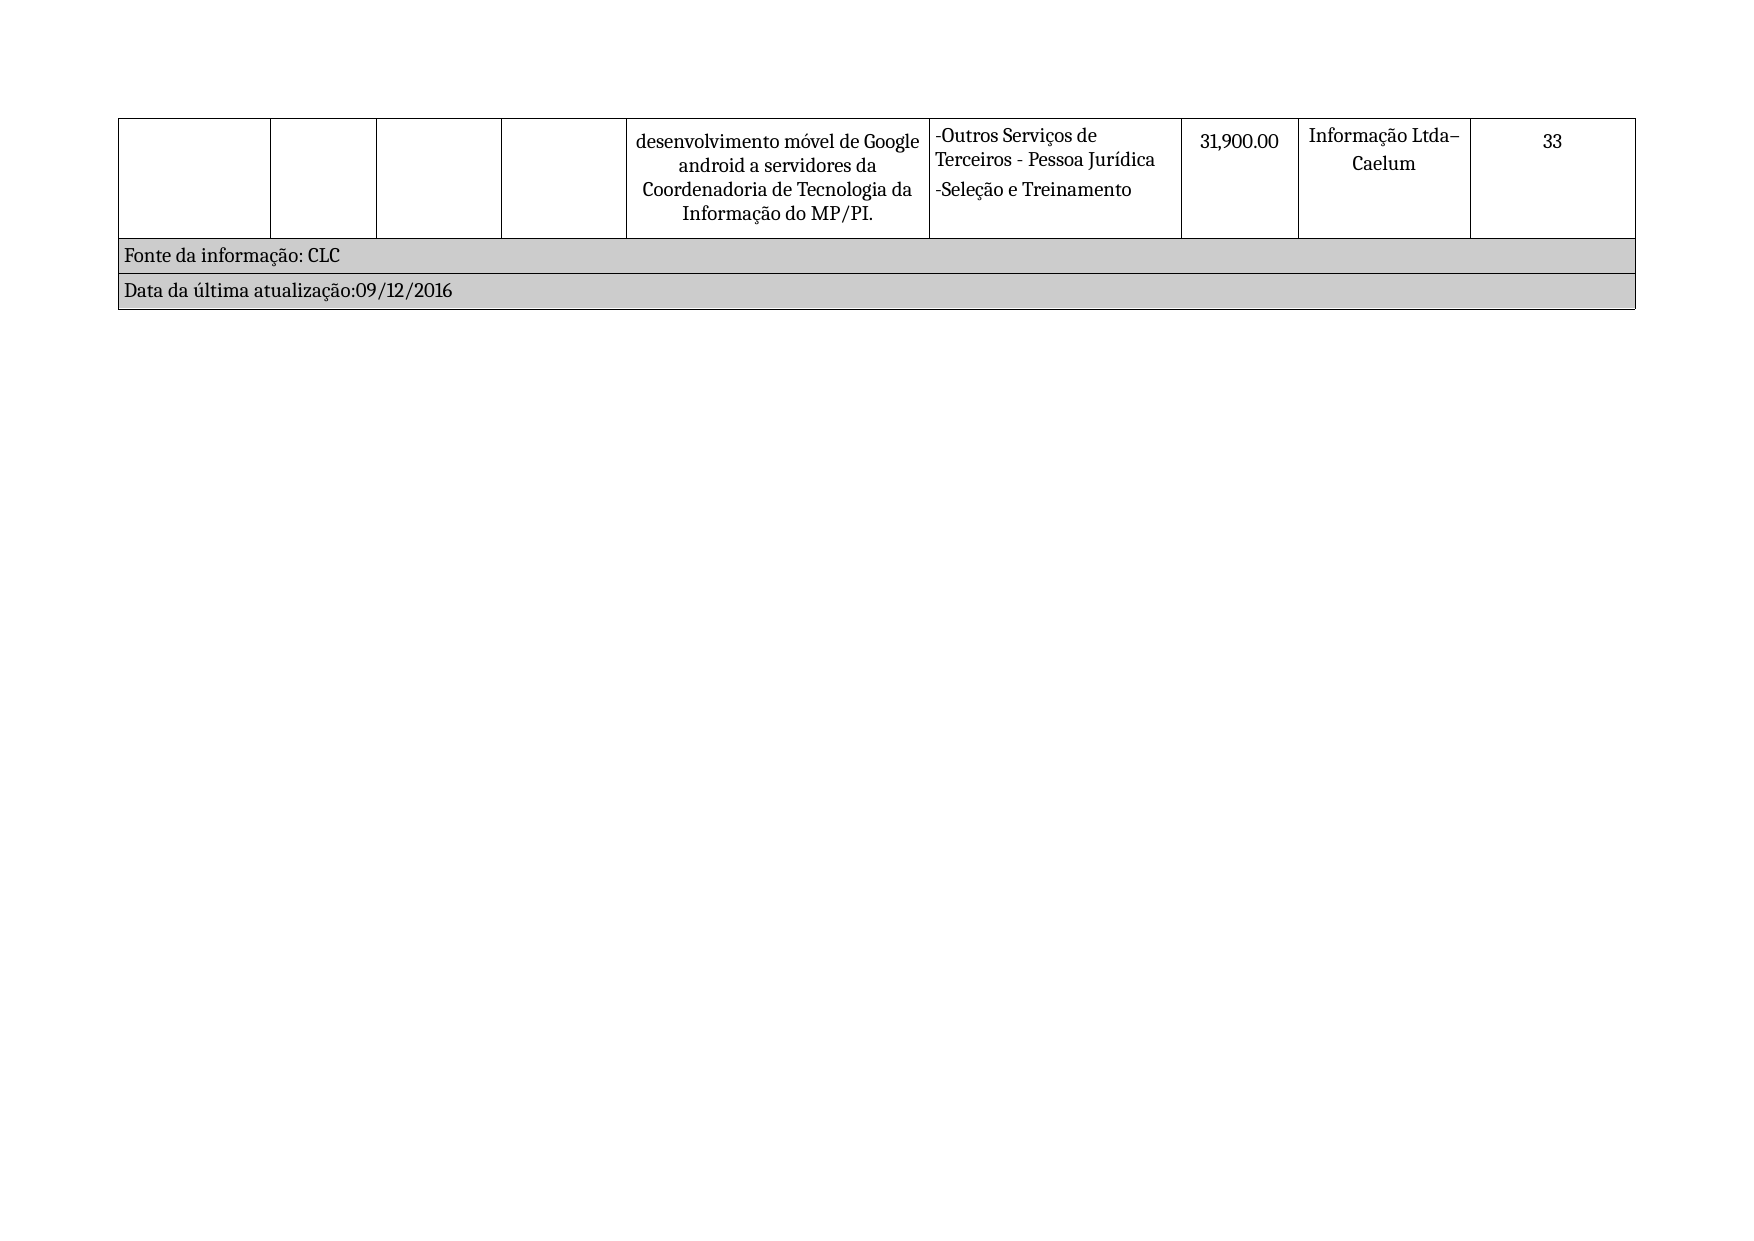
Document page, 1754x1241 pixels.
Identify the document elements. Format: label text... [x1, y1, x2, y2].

table_cell Data da última atualização:09/12/2016 [119, 274, 1635, 308]
table_cell [119, 119, 270, 237]
table_cell -Outros Serviços de Terceiros - Pessoa Jurídica -Seleção e Treinamento [930, 119, 1181, 237]
table_cell [271, 119, 376, 237]
table_cell [377, 119, 501, 237]
table_cell Informação Ltda– Caelum [1299, 119, 1470, 237]
table_cell R$ 31.900,00 [1182, 119, 1298, 237]
table_cell 33 [1471, 119, 1635, 237]
table_cell [502, 119, 626, 237]
table_cell desenvolvimento móvel de Google android a servidores da Coordenadoria de Tecnologia da Informação do MP/PI. [627, 119, 929, 237]
table_cell Fonte da informação: CLC [119, 239, 1635, 273]
